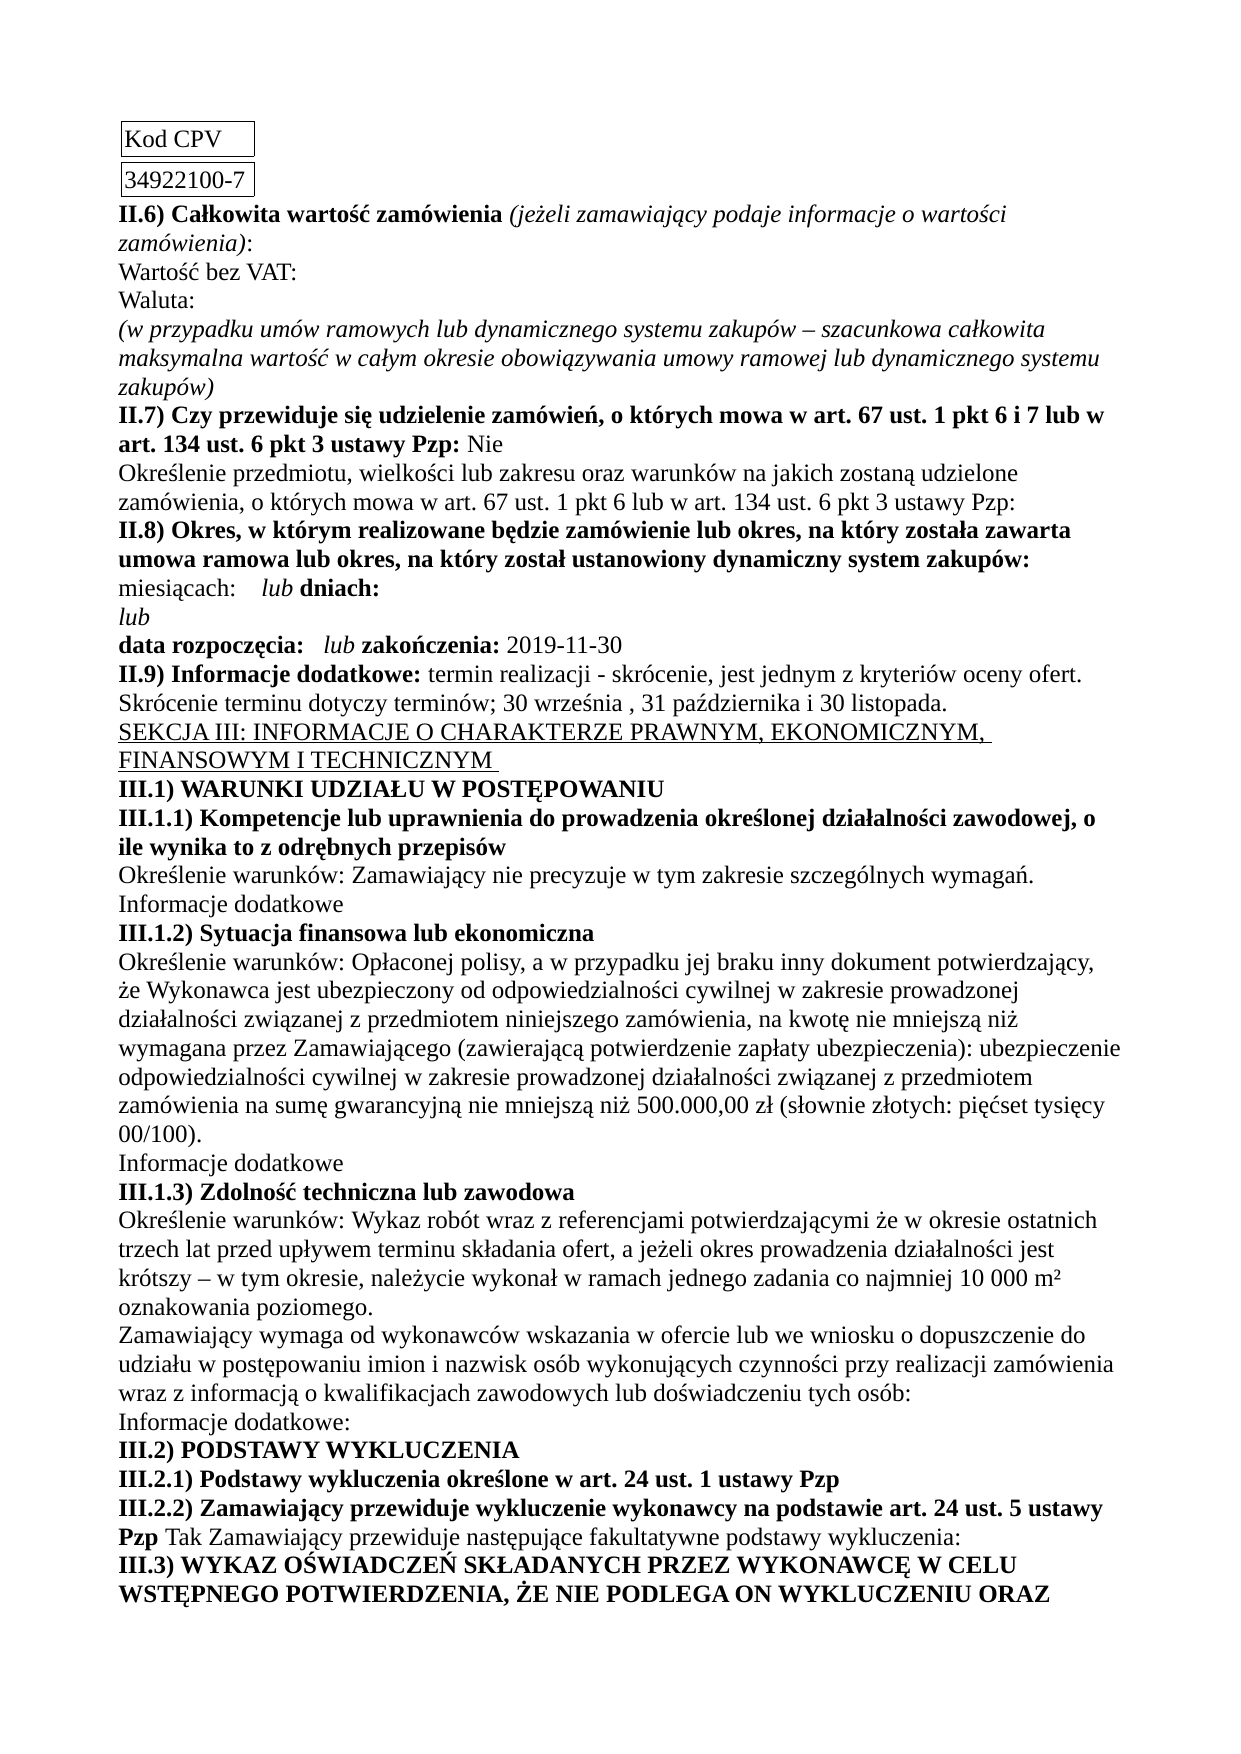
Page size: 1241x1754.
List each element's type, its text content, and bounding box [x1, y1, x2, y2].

text III.2) PODSTAWY WYKLUCZENIA [118, 1436, 1122, 1464]
text II.6) Całkowita wartość zamówienia (jeżeli zamawiający podaje informacje o wartości zamówienia): Wartość bez VAT: Waluta: [118, 199, 1122, 314]
table_header Kod CPV [118, 118, 257, 159]
text III.2.1) Podstawy wykluczenia określone w art. 24 ust. 1 ustawy Pzp III.2.2) Zamawiający przewiduje wykluczenie wykonawcy na podstawie art. 24 ust. 5 ustawy Pzp Tak Zamawiający przewiduje następujące fakultatywne podstawy wykluczenia: III.3) WYKAZ OŚWIADCZEŃ SKŁADANYCH PRZEZ WYKONAWCĘ W CELU WSTĘPNEGO POTWIERDZENIA, ŻE NIE PODLEGA ON WYKLUCZENIU ORAZ [118, 1464, 1122, 1608]
table_cell 34922100-7 [118, 159, 257, 199]
text (w przypadku umów ramowych lub dynamicznego systemu zakupów – szacunkowa całkowita maksymalna wartość w całym okresie obowiązywania umowy ramowej lub dynamicznego systemu zakupów) [118, 314, 1122, 401]
text SEKCJA III: INFORMACJE O CHARAKTERZE PRAWNYM, EKONOMICZNYM, FINANSOWYM I TECHNICZNYM [118, 717, 1122, 774]
text II.7) Czy przewiduje się udzielenie zamówień, o których mowa w art. 67 ust. 1 pkt 6 i 7 lub w art. 134 ust. 6 pkt 3 ustawy Pzp: Nie Określenie przedmiotu, wielkości lub zakresu oraz warunków na jakich zostaną udzielone zamówienia, o których mowa w art. 67 ust. 1 pkt 6 lub w art. 134 ust. 6 pkt 3 ustawy Pzp: II.8) Okres, w którym realizowane będzie zamówienie lub okres, na który została zawarta umowa ramowa lub okres, na który został ustanowiony dynamiczny system zakupów: miesiącach: lub dniach: lub data rozpoczęcia: lub zakończenia: 2019-11-30 II.9) Informacje dodatkowe: termin realizacji - skrócenie, jest jednym z kryteriów oceny ofert. Skrócenie terminu dotyczy terminów; 30 września , 31 października i 30 listopada. [118, 401, 1122, 717]
text III.1.1) Kompetencje lub uprawnienia do prowadzenia określonej działalności zawodowej, o ile wynika to z odrębnych przepisów Określenie warunków: Zamawiający nie precyzuje w tym zakresie szczególnych wymagań. Informacje dodatkowe III.1.2) Sytuacja finansowa lub ekonomiczna Określenie warunków: Opłaconej polisy, a w przypadku jej braku inny dokument potwierdzający, że Wykonawca jest ubezpieczony od odpowiedzialności cywilnej w zakresie prowadzonej działalności związanej z przedmiotem niniejszego zamówienia, na kwotę nie mniejszą niż wymagana przez Zamawiającego (zawierającą potwierdzenie zapłaty ubezpieczenia): ubezpieczenie odpowiedzialności cywilnej w zakresie prowadzonej działalności związanej z przedmiotem zamówienia na sumę gwarancyjną nie mniejszą niż 500.000,00 zł (słownie złotych: pięćset tysięcy 00/100). Informacje dodatkowe III.1.3) Zdolność techniczna lub zawodowa Określenie warunków: Wykaz robót wraz z referencjami potwierdzającymi że w okresie ostatnich trzech lat przed upływem terminu składania ofert, a jeżeli okres prowadzenia działalności jest krótszy – w tym okresie, należycie wykonał w ramach jednego zadania co najmniej 10 000 m² oznakowania poziomego. Zamawiający wymaga od wykonawców wskazania w ofercie lub we wniosku o dopuszczenie do udziału w postępowaniu imion i nazwisk osób wykonujących czynności przy realizacji zamówienia wraz z informacją o kwalifikacjach zawodowych lub doświadczeniu tych osób: Informacje dodatkowe: [118, 803, 1122, 1436]
text III.1) WARUNKI UDZIAŁU W POSTĘPOWANIU [118, 774, 1122, 803]
